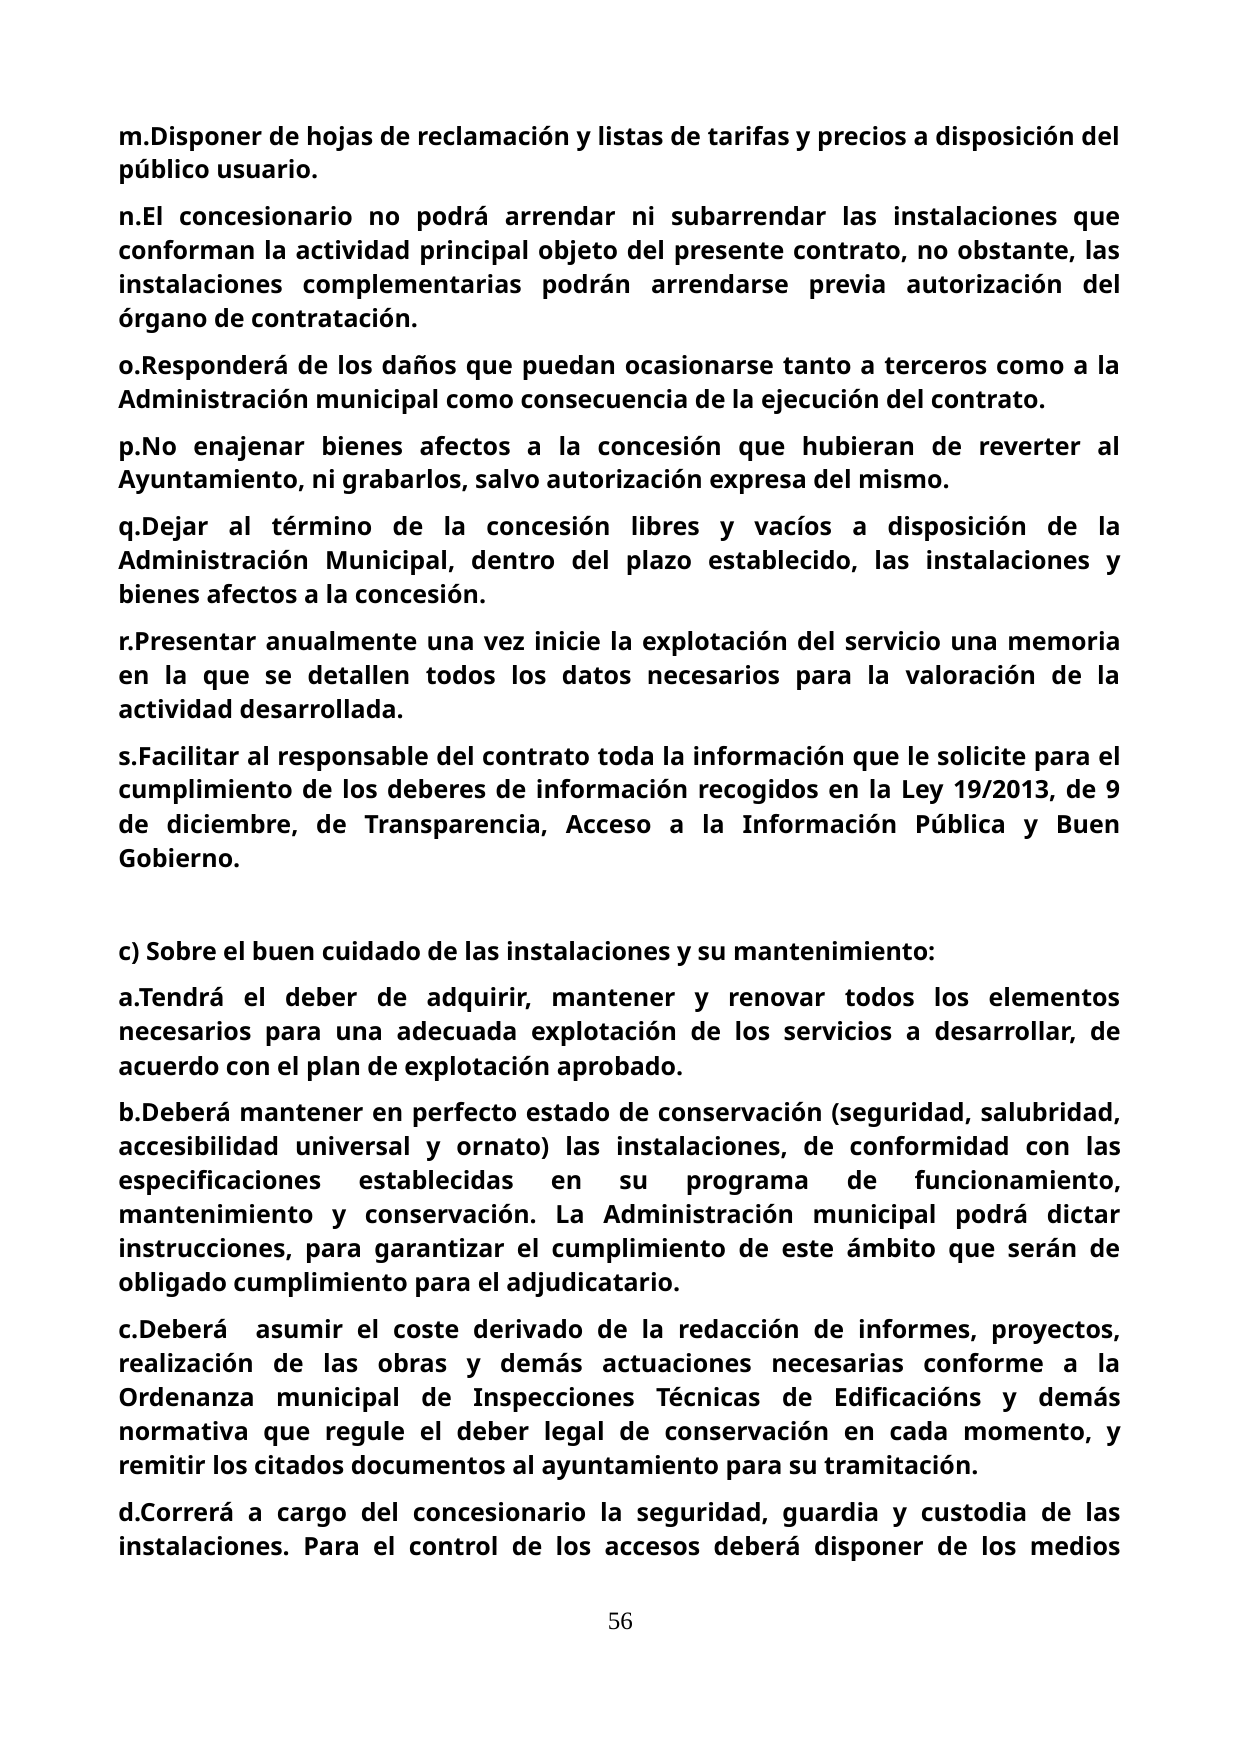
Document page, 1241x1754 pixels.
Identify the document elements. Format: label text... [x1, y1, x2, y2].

text n.El concesionario no podrá arrendar ni subarrendar las instalaciones que conforman la actividad principal objeto del presente contrato, no obstante, las instalaciones complementarias podrán arrendarse previa autorización del órgano de contratación. [118, 199, 1122, 335]
text m.Disponer de hojas de reclamación y listas de tarifas y precios a disposición del público usuario. [118, 118, 1122, 186]
text q.Dejar al término de la concesión libres y vacíos a disposición de la Administración Municipal, dentro del plazo establecido, las instalaciones y bienes afectos a la concesión. [118, 509, 1122, 611]
text c.Deberá asumir el coste derivado de la redacción de informes, proyectos, realización de las obras y demás actuaciones necesarias conforme a la Ordenanza municipal de Inspecciones Técnicas de Edificacións y demás normativa que regule el deber legal de conservación en cada momento, y remitir los citados documentos al ayuntamiento para su tramitación. [118, 1312, 1122, 1482]
text p.No enajenar bienes afectos a la concesión que hubieran de reverter al Ayuntamiento, ni grabarlos, salvo autorización expresa del mismo. [118, 428, 1122, 496]
text s.Facilitar al responsable del contrato toda la información que le solicite para el cumplimiento de los deberes de información recogidos en la Ley 19/2013, de 9 de diciembre, de Transparencia, Acceso a la Información Pública y Buen Gobierno. [118, 738, 1122, 874]
text r.Presentar anualmente una vez inicie la explotación del servicio una memoria en la que se detallen todos los datos necesarios para la valoración de la actividad desarrollada. [118, 623, 1122, 726]
text a.Tendrá el deber de adquirir, mantener y renovar todos los elementos necesarios para una adecuada explotación de los servicios a desarrollar, de acuerdo con el plan de explotación aprobado. [118, 980, 1122, 1082]
text c) Sobre el buen cuidado de las instalaciones y su mantenimiento: [118, 933, 1122, 967]
text d.Correrá a cargo del concesionario la seguridad, guardia y custodia de las instalaciones. Para el control de los accesos deberá disponer de los medios [118, 1494, 1122, 1562]
text o.Responderá de los daños que puedan ocasionarse tanto a terceros como a la Administración municipal como consecuencia de la ejecución del contrato. [118, 347, 1122, 416]
text b.Deberá mantener en perfecto estado de conservación (seguridad, salubridad, accesibilidad universal y ornato) las instalaciones, de conformidad con las especificaciones establecidas en su programa de funcionamiento, mantenimiento y conservación. La Administración municipal podrá dictar instrucciones, para garantizar el cumplimiento de este ámbito que serán de obligado cumplimiento para el adjudicatario. [118, 1095, 1122, 1299]
